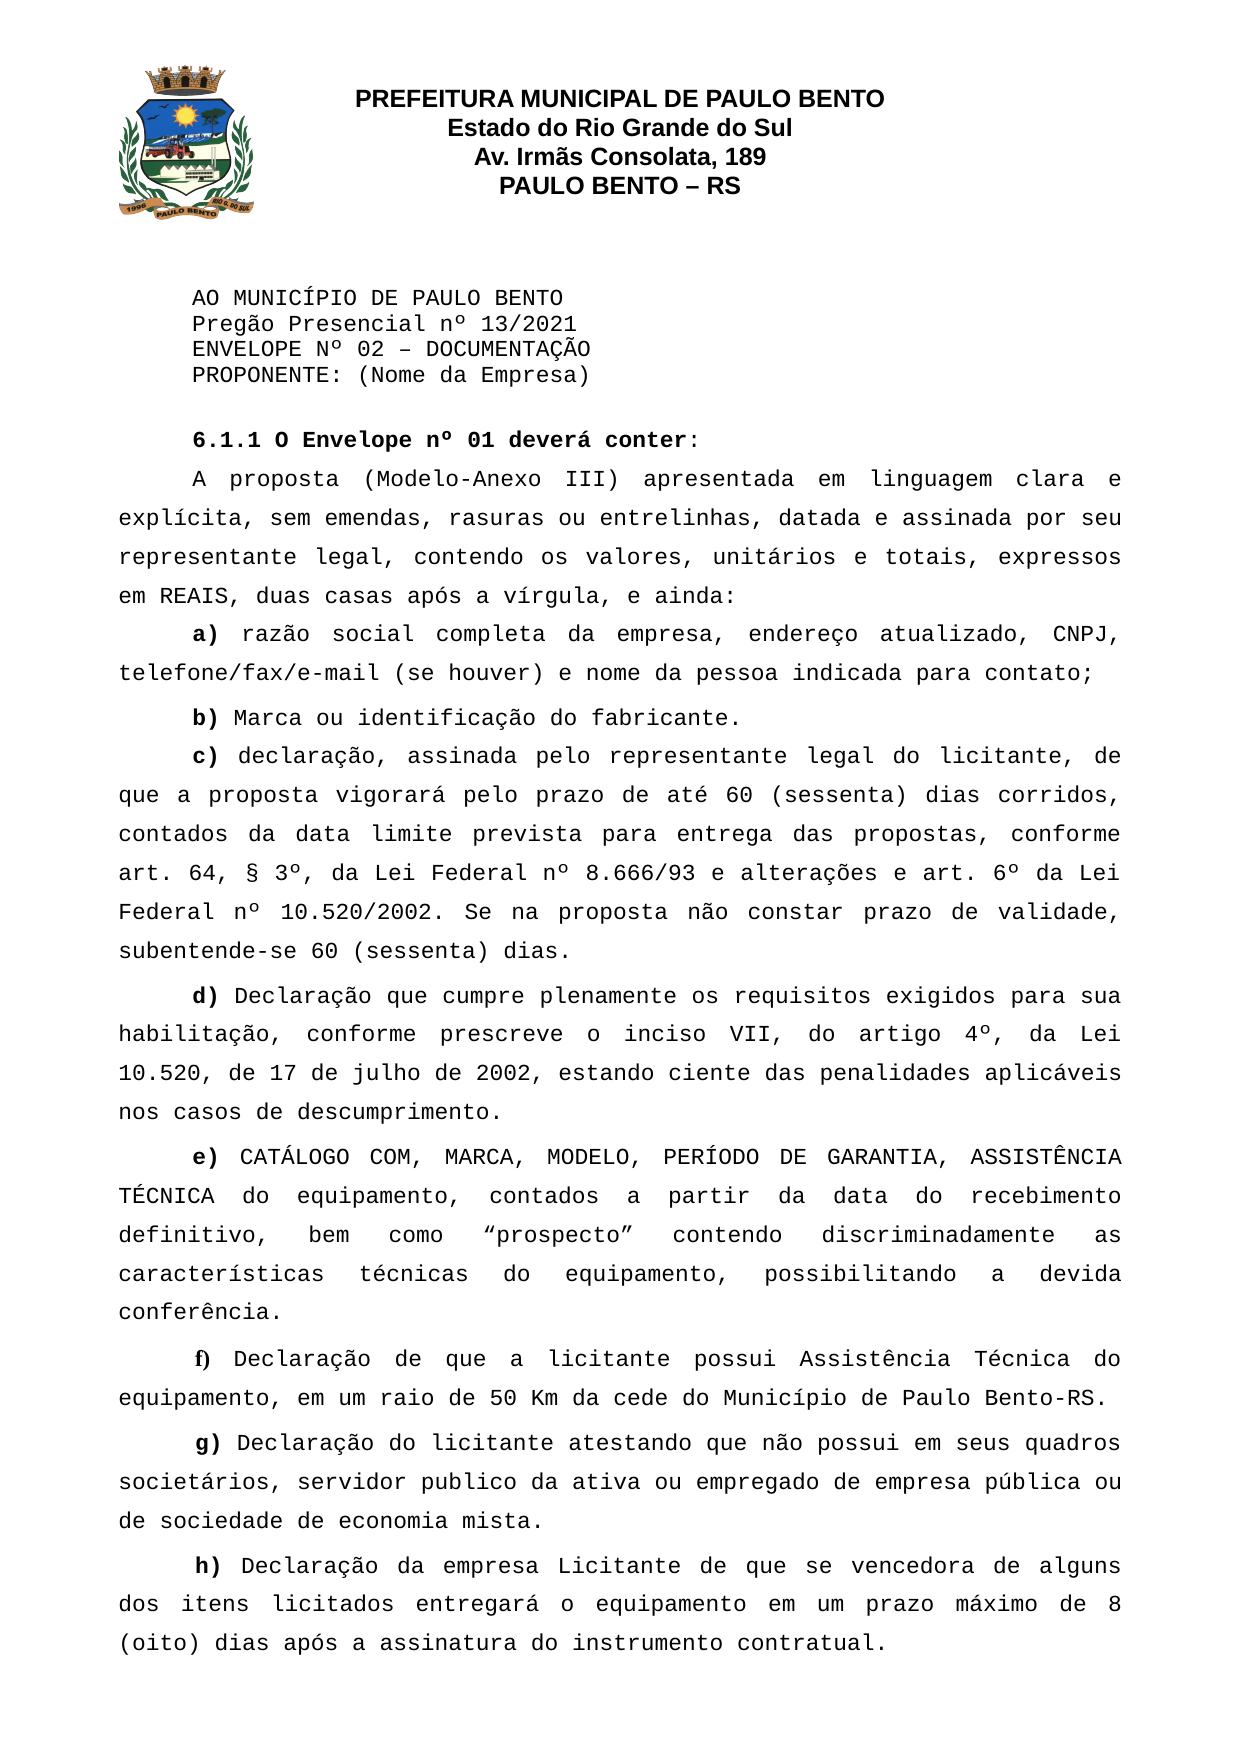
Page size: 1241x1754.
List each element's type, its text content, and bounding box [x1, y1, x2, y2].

text 6.1.1 O Envelope nº 01 deverá conter: [118, 428, 1122, 454]
text A proposta (Modelo-Anexo III) apresentada em linguagem clara e explícita, sem emendas, rasuras ou entrelinhas, datada e assinada por seu representante legal, contendo os valores, unitários e totais, expressos em REAIS, duas casas após a vírgula, e ainda: [118, 467, 1122, 610]
text a) razão social completa da empresa, endereço atualizado, CNPJ, telefone/fax/e-mail (se houver) e nome da pessoa indicada para contato; [118, 623, 1122, 688]
text b) Marca ou identificação do fabricante. [118, 706, 1122, 732]
text d) Declaração que cumpre plenamente os requisitos exigidos para sua habilitação, conforme prescreve o inciso VII, do artigo 4º, da Lei 10.520, de 17 de julho de 2002, estando ciente das penalidades aplicáveis nos casos de descumprimento. [118, 984, 1122, 1126]
text AO MUNICÍPIO DE PAULO BENTO [118, 286, 1122, 312]
text PROPONENTE: (Nome da Empresa) [118, 364, 1122, 390]
text f) Declaração de que a licitante possui Assistência Técnica do equipamento, em um raio de 50 Km da cede do Município de Paulo Bento-RS. [118, 1346, 1122, 1413]
text h) Declaração da empresa Licitante de que se vencedora de alguns dos itens licitados entregará o equipamento em um prazo máximo de 8 (oito) dias após a assinatura do instrumento contratual. [118, 1554, 1122, 1658]
text Pregão Presencial nº 13/2021 [118, 312, 1122, 338]
text e) CATÁLOGO COM, MARCA, MODELO, PERÍODO DE GARANTIA, ASSISTÊNCIA TÉCNICA do equipamento, contados a partir da data do recebimento definitivo, bem como “prospecto” contendo discriminadamente as características técnicas do equipamento, possibilitando a devida conferência. [118, 1145, 1122, 1327]
text c) declaração, assinada pelo representante legal do licitante, de que a proposta vigorará pelo prazo de até 60 (sessenta) dias corridos, contados da data limite prevista para entrega das propostas, conforme art. 64, § 3º, da Lei Federal nº 8.666/93 e alterações e art. 6º da Lei Federal nº 10.520/2002. Se na proposta não constar prazo de validade, subentende-se 60 (sessenta) dias. [118, 745, 1122, 965]
text ENVELOPE Nº 02 – DOCUMENTAÇÃO [118, 338, 1122, 364]
text g) Declaração do licitante atestando que não possui em seus quadros societários, servidor publico da ativa ou empregado de empresa pública ou de sociedade de economia mista. [118, 1431, 1122, 1535]
